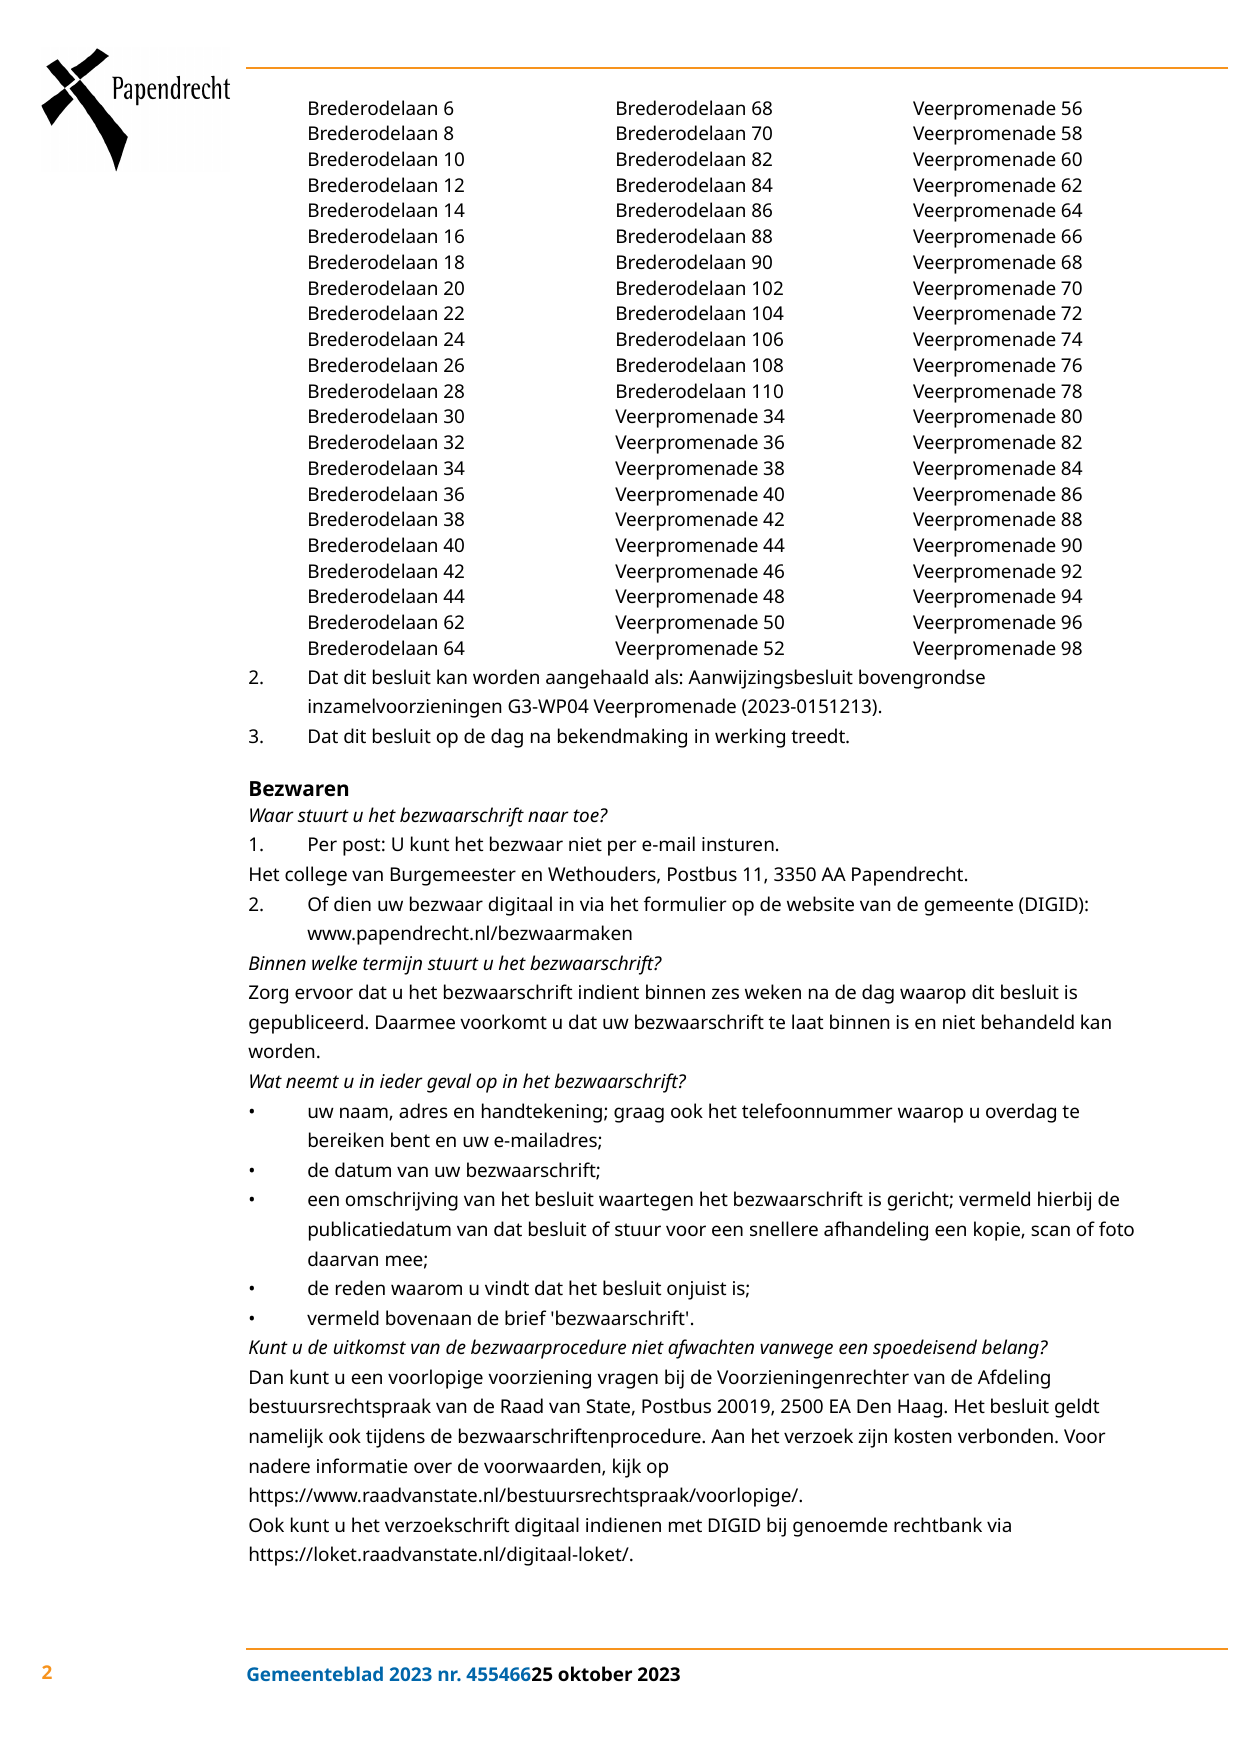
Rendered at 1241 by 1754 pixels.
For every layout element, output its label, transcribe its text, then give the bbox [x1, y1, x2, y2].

table_cell Veerpromenade 52 [556, 635, 854, 661]
table_cell Brederodelaan 38 [248, 506, 556, 532]
text Dan kunt u een voorlopige voorziening vragen bij de Voorzieningenrechter van de Afdeling bestuursrechtspraak van de Raad van State, Postbus 20019, 2500 EA Den Haag. Het besluit geldt namelijk ook tijdens de bezwaarschriftenprocedure. Aan het verzoek zijn kosten verbonden. Voor nadere informatie over de voorwaarden, kijk op https://www.raadvanstate.nl/bestuursrechtspraak/voorlopige/. [248, 1364, 1152, 1508]
table_cell Brederodelaan 84 [556, 172, 854, 198]
table_cell Brederodelaan 70 [556, 121, 854, 146]
table_cell Veerpromenade 90 [854, 532, 1152, 558]
table_cell Veerpromenade 66 [854, 224, 1152, 249]
table_cell Veerpromenade 40 [556, 481, 854, 506]
table_cell Veerpromenade 38 [556, 455, 854, 481]
table_cell Brederodelaan 8 [248, 121, 556, 146]
list Of dien uw bezwaar digitaal in via het formulier op de website van de gemeente (DIGID): www.papendrecht.nl/bezwaarmaken [248, 891, 1152, 946]
table_cell Veerpromenade 34 [556, 404, 854, 429]
table_cell Veerpromenade 68 [854, 249, 1152, 275]
table_cell Veerpromenade 60 [854, 146, 1152, 172]
table_cell Veerpromenade 94 [854, 584, 1152, 609]
table_cell Veerpromenade 82 [854, 429, 1152, 455]
table_cell Brederodelaan 12 [248, 172, 556, 198]
text Het college van Burgemeester en Wethouders, Postbus 11, 3350 AA Papendrecht. [248, 861, 1152, 887]
table_cell Brederodelaan 90 [556, 249, 854, 275]
text Waar stuurt u het bezwaarschrift naar toe? [248, 802, 1152, 828]
table_cell Brederodelaan 14 [248, 198, 556, 223]
table_cell Brederodelaan 68 [556, 95, 854, 121]
table_cell Veerpromenade 46 [556, 558, 854, 584]
table_cell Veerpromenade 62 [854, 172, 1152, 198]
list uw naam, adres en handtekening; graag ook het telefoonnummer waarop u overdag te bereiken bent en uw e-mailadres; [248, 1098, 1152, 1153]
table_cell Brederodelaan 40 [248, 532, 556, 558]
text Binnen welke termijn stuurt u het bezwaarschrift? [248, 950, 1152, 976]
list Dat dit besluit kan worden aangehaald als: Aanwijzingsbesluit bovengrondse inzamelvoorzieningen G3-WP04 Veerpromenade (2023-0151213). [248, 664, 1152, 719]
table_cell Veerpromenade 92 [854, 558, 1152, 584]
table_cell Brederodelaan 26 [248, 352, 556, 378]
table_cell Veerpromenade 86 [854, 481, 1152, 506]
table_cell Veerpromenade 36 [556, 429, 854, 455]
table_cell Brederodelaan 42 [248, 558, 556, 584]
table_cell Brederodelaan 44 [248, 584, 556, 609]
table_cell Veerpromenade 44 [556, 532, 854, 558]
table_cell Brederodelaan 22 [248, 301, 556, 326]
table_cell Veerpromenade 48 [556, 584, 854, 609]
table_cell Brederodelaan 10 [248, 146, 556, 172]
list de reden waarom u vindt dat het besluit onjuist is; [248, 1275, 1152, 1301]
list vermeld bovenaan de brief 'bezwaarschrift'. [248, 1305, 1152, 1331]
table_cell Veerpromenade 70 [854, 275, 1152, 301]
table_cell Veerpromenade 50 [556, 609, 854, 635]
table_cell Brederodelaan 18 [248, 249, 556, 275]
table_cell Veerpromenade 78 [854, 378, 1152, 403]
list de datum van uw bezwaarschrift; [248, 1157, 1152, 1183]
list een omschrijving van het besluit waartegen het bezwaarschrift is gericht; vermeld hierbij de publicatiedatum van dat besluit of stuur voor een snellere afhandeling een kopie, scan of foto daarvan mee; [248, 1187, 1152, 1272]
table_cell Brederodelaan 28 [248, 378, 556, 403]
table_cell Brederodelaan 102 [556, 275, 854, 301]
text Wat neemt u in ieder geval op in het bezwaarschrift? [248, 1068, 1152, 1094]
list Per post: U kunt het bezwaar niet per e-mail insturen. [248, 832, 1152, 857]
table_cell Veerpromenade 96 [854, 609, 1152, 635]
table_cell Veerpromenade 74 [854, 326, 1152, 352]
table_cell Veerpromenade 64 [854, 198, 1152, 223]
table_cell Brederodelaan 110 [556, 378, 854, 403]
table_cell Brederodelaan 6 [248, 95, 556, 121]
text Zorg ervoor dat u het bezwaarschrift indient binnen zes weken na de dag waarop dit besluit is gepubliceerd. Daarmee voorkomt u dat uw bezwaarschrift te laat binnen is en niet behandeld kan worden. [248, 979, 1152, 1064]
table_cell Brederodelaan 82 [556, 146, 854, 172]
table_cell Brederodelaan 34 [248, 455, 556, 481]
table_cell Veerpromenade 88 [854, 506, 1152, 532]
table_cell Brederodelaan 20 [248, 275, 556, 301]
table_cell Brederodelaan 30 [248, 404, 556, 429]
table_cell Brederodelaan 104 [556, 301, 854, 326]
table_cell Brederodelaan 86 [556, 198, 854, 223]
table_cell Brederodelaan 106 [556, 326, 854, 352]
table_cell Veerpromenade 42 [556, 506, 854, 532]
table_cell Brederodelaan 64 [248, 635, 556, 661]
table_cell Brederodelaan 88 [556, 224, 854, 249]
text Ook kunt u het verzoekschrift digitaal indienen met DIGID bij genoemde rechtbank via https://loket.raadvanstate.nl/digitaal-loket/. [248, 1512, 1152, 1567]
table_cell Brederodelaan 62 [248, 609, 556, 635]
table_cell Veerpromenade 84 [854, 455, 1152, 481]
table_cell Brederodelaan 24 [248, 326, 556, 352]
table_cell Brederodelaan 36 [248, 481, 556, 506]
table_cell Veerpromenade 80 [854, 404, 1152, 429]
table_cell Veerpromenade 72 [854, 301, 1152, 326]
table_cell Veerpromenade 76 [854, 352, 1152, 378]
text Kunt u de uitkomst van de bezwaarprocedure niet afwachten vanwege een spoedeisend belang? [248, 1334, 1152, 1360]
table_cell Veerpromenade 98 [854, 635, 1152, 661]
text Bezwaren [248, 774, 1152, 802]
table_cell Veerpromenade 56 [854, 95, 1152, 121]
picture [41, 47, 231, 172]
table_cell Brederodelaan 32 [248, 429, 556, 455]
table_cell Brederodelaan 16 [248, 224, 556, 249]
table_cell Veerpromenade 58 [854, 121, 1152, 146]
table_cell Brederodelaan 108 [556, 352, 854, 378]
list Dat dit besluit op de dag na bekendmaking in werking treedt. [248, 723, 1152, 749]
